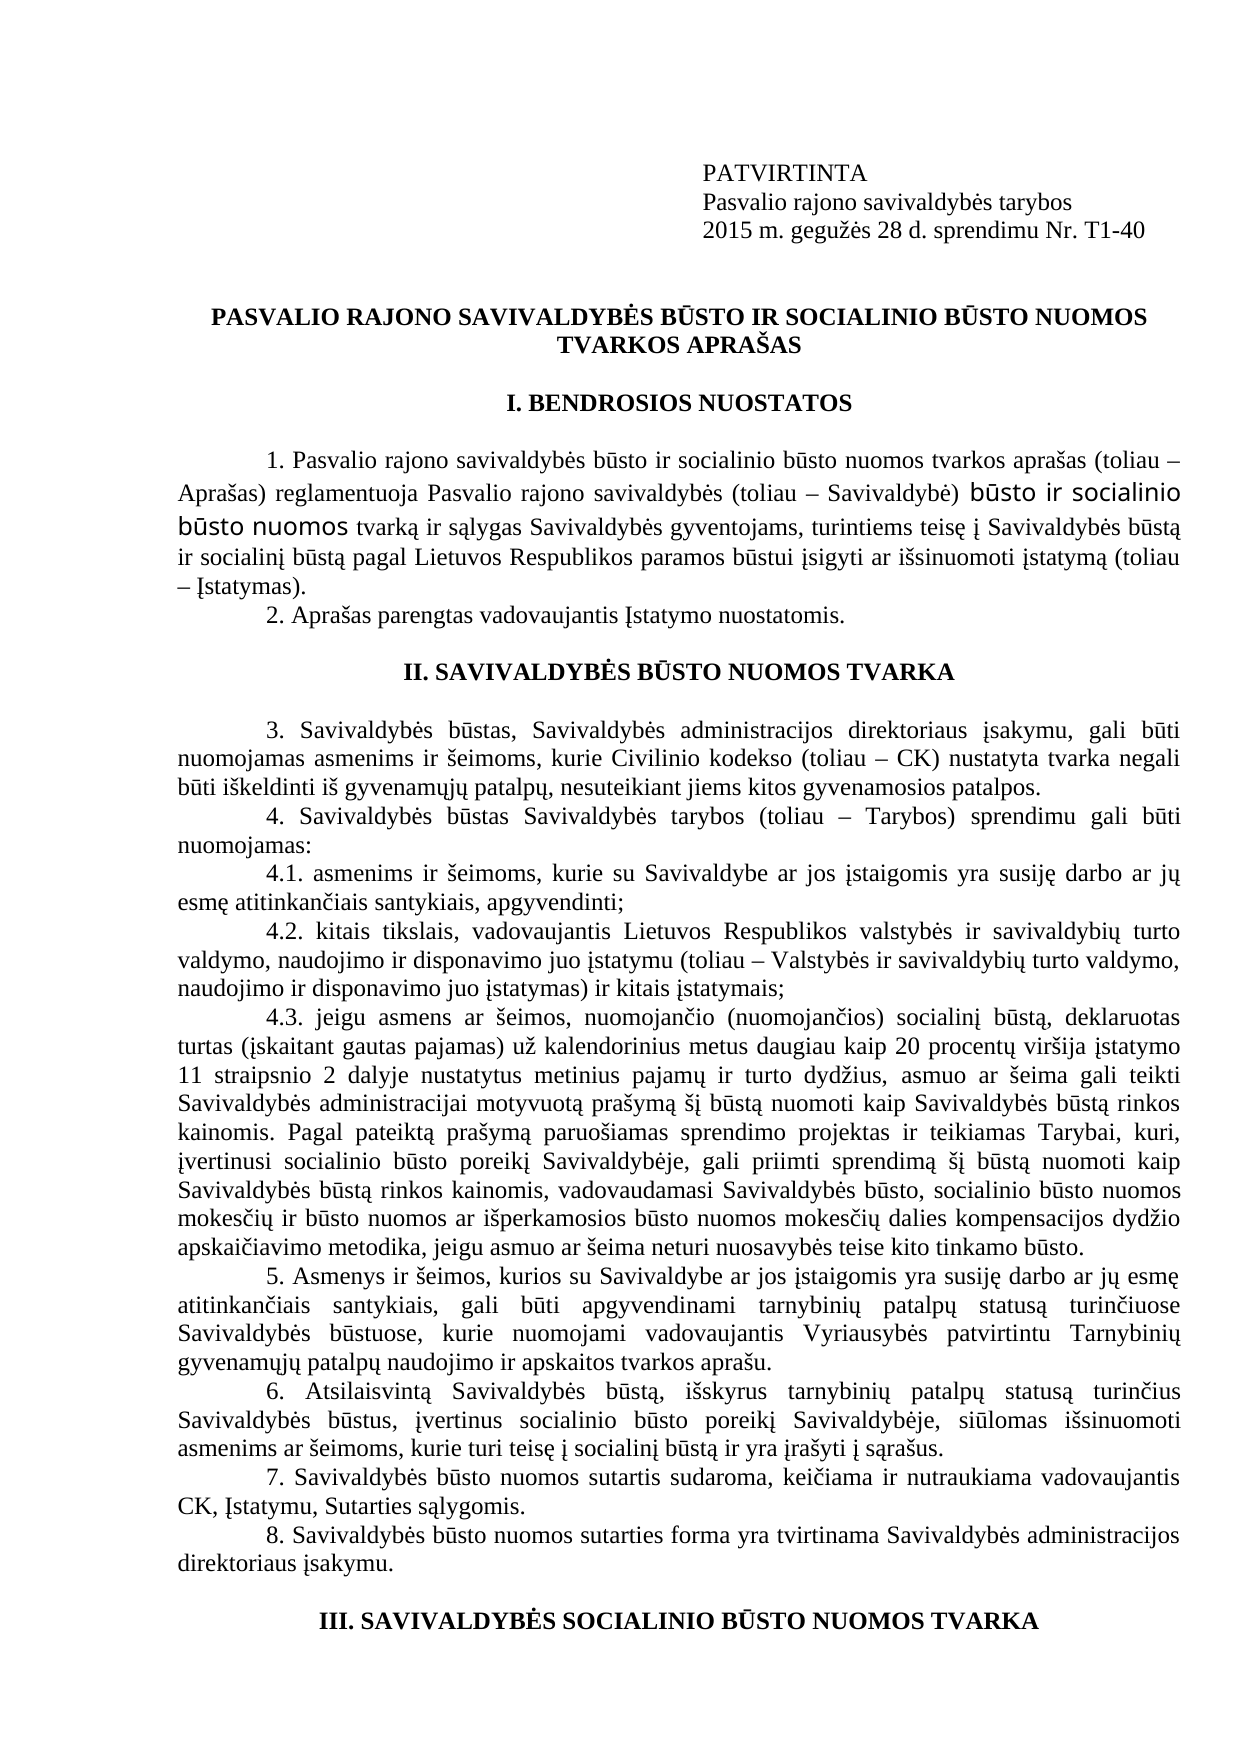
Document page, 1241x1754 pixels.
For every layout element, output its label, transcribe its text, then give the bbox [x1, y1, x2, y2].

text 2015 m. gegužės 28 d. sprendimu Nr. T1-40 [627, 215, 1181, 244]
text Pasvalio rajono savivaldybės tarybos [627, 187, 1181, 215]
text 6. Atsilaisvintą Savivaldybės būstą, išskyrus tarnybinių patalpų statusą turinčius Savivaldybės būstus, įvertinus socialinio būsto poreikį Savivaldybėje, siūlomas išsinuomoti asmenims ar šeimoms, kurie turi teisę į socialinį būstą ir yra įrašyti į sąrašus. [177, 1376, 1181, 1462]
text 4. Savivaldybės būstas Savivaldybės tarybos (toliau – Tarybos) sprendimu gali būti nuomojamas: [177, 801, 1181, 858]
text 2. Aprašas parengtas vadovaujantis Įstatymo nuostatomis. [177, 600, 1181, 628]
text 1. Pasvalio rajono savivaldybės būsto ir socialinio būsto nuomos tvarkos aprašas (toliau – Aprašas) reglamentuoja Pasvalio rajono savivaldybės (toliau – Savivaldybė) būsto ir socialinio būsto nuomos tvarką ir sąlygas Savivaldybės gyventojams, turintiems teisę į Savivaldybės būstą ir socialinį būstą pagal Lietuvos Respublikos paramos būstui įsigyti ar išsinuomoti įstatymą (toliau – Įstatymas). [177, 445, 1181, 600]
text 4.3. jeigu asmens ar šeimos, nuomojančio (nuomojančios) socialinį būstą, deklaruotas turtas (įskaitant gautas pajamas) už kalendorinius metus daugiau kaip 20 procentų viršija įstatymo 11 straipsnio 2 dalyje nustatytus metinius pajamų ir turto dydžius, asmuo ar šeima gali teikti Savivaldybės administracijai motyvuotą prašymą šį būstą nuomoti kaip Savivaldybės būstą rinkos kainomis. Pagal pateiktą prašymą paruošiamas sprendimo projektas ir teikiamas Tarybai, kuri, įvertinusi socialinio būsto poreikį Savivaldybėje, gali priimti sprendimą šį būstą nuomoti kaip Savivaldybės būstą rinkos kainomis, vadovaudamasi Savivaldybės būsto, socialinio būsto nuomos mokesčių ir būsto nuomos ar išperkamosios būsto nuomos mokesčių dalies kompensacijos dydžio apskaičiavimo metodika, jeigu asmuo ar šeima neturi nuosavybės teise kito tinkamo būsto. [177, 1002, 1181, 1261]
text 3. Savivaldybės būstas, Savivaldybės administracijos direktoriaus įsakymu, gali būti nuomojamas asmenims ir šeimoms, kurie Civilinio kodekso (toliau – CK) nustatyta tvarka negali būti iškeldinti iš gyvenamųjų patalpų, nesuteikiant jiems kitos gyvenamosios patalpos. [177, 715, 1181, 801]
text 4.2. kitais tikslais, vadovaujantis Lietuvos Respublikos valstybės ir savivaldybių turto valdymo, naudojimo ir disponavimo juo įstatymu (toliau – Valstybės ir savivaldybių turto valdymo, naudojimo ir disponavimo juo įstatymas) ir kitais įstatymais; [177, 916, 1181, 1002]
text 4.1. asmenims ir šeimoms, kurie su Savivaldybe ar jos įstaigomis yra susiję darbo ar jų esmę atitinkančiais santykiais, apgyvendinti; [177, 858, 1181, 916]
text 7. Savivaldybės būsto nuomos sutartis sudaroma, keičiama ir nutraukiama vadovaujantis CK, Įstatymu, Sutarties sąlygomis. [177, 1462, 1181, 1520]
text 5. Asmenys ir šeimos, kurios su Savivaldybe ar jos įstaigomis yra susiję darbo ar jų esmę atitinkančiais santykiais, gali būti apgyvendinami tarnybinių patalpų statusą turinčiuose Savivaldybės būstuose, kurie nuomojami vadovaujantis Vyriausybės patvirtintu Tarnybinių gyvenamųjų patalpų naudojimo ir apskaitos tvarkos aprašu. [177, 1261, 1181, 1376]
text 8. Savivaldybės būsto nuomos sutarties forma yra tvirtinama Savivaldybės administracijos direktoriaus įsakymu. [177, 1520, 1181, 1577]
text III. SAVIVALDYBĖS SOCIALINIO BŪSTO NUOMOS TVARKA [177, 1606, 1181, 1635]
text II. SAVIVALDYBĖS BŪSTO NUOMOS TVARKA [177, 657, 1181, 686]
text PATVIRTINTA [702, 158, 1181, 187]
text I. BENDROSIOS NUOSTATOS [177, 388, 1181, 417]
text PASVALIO RAJONO SAVIVALDYBĖS BŪSTO IR SOCIALINIO BŪSTO NUOMOS TVARKOS APRAŠAS [177, 302, 1181, 359]
